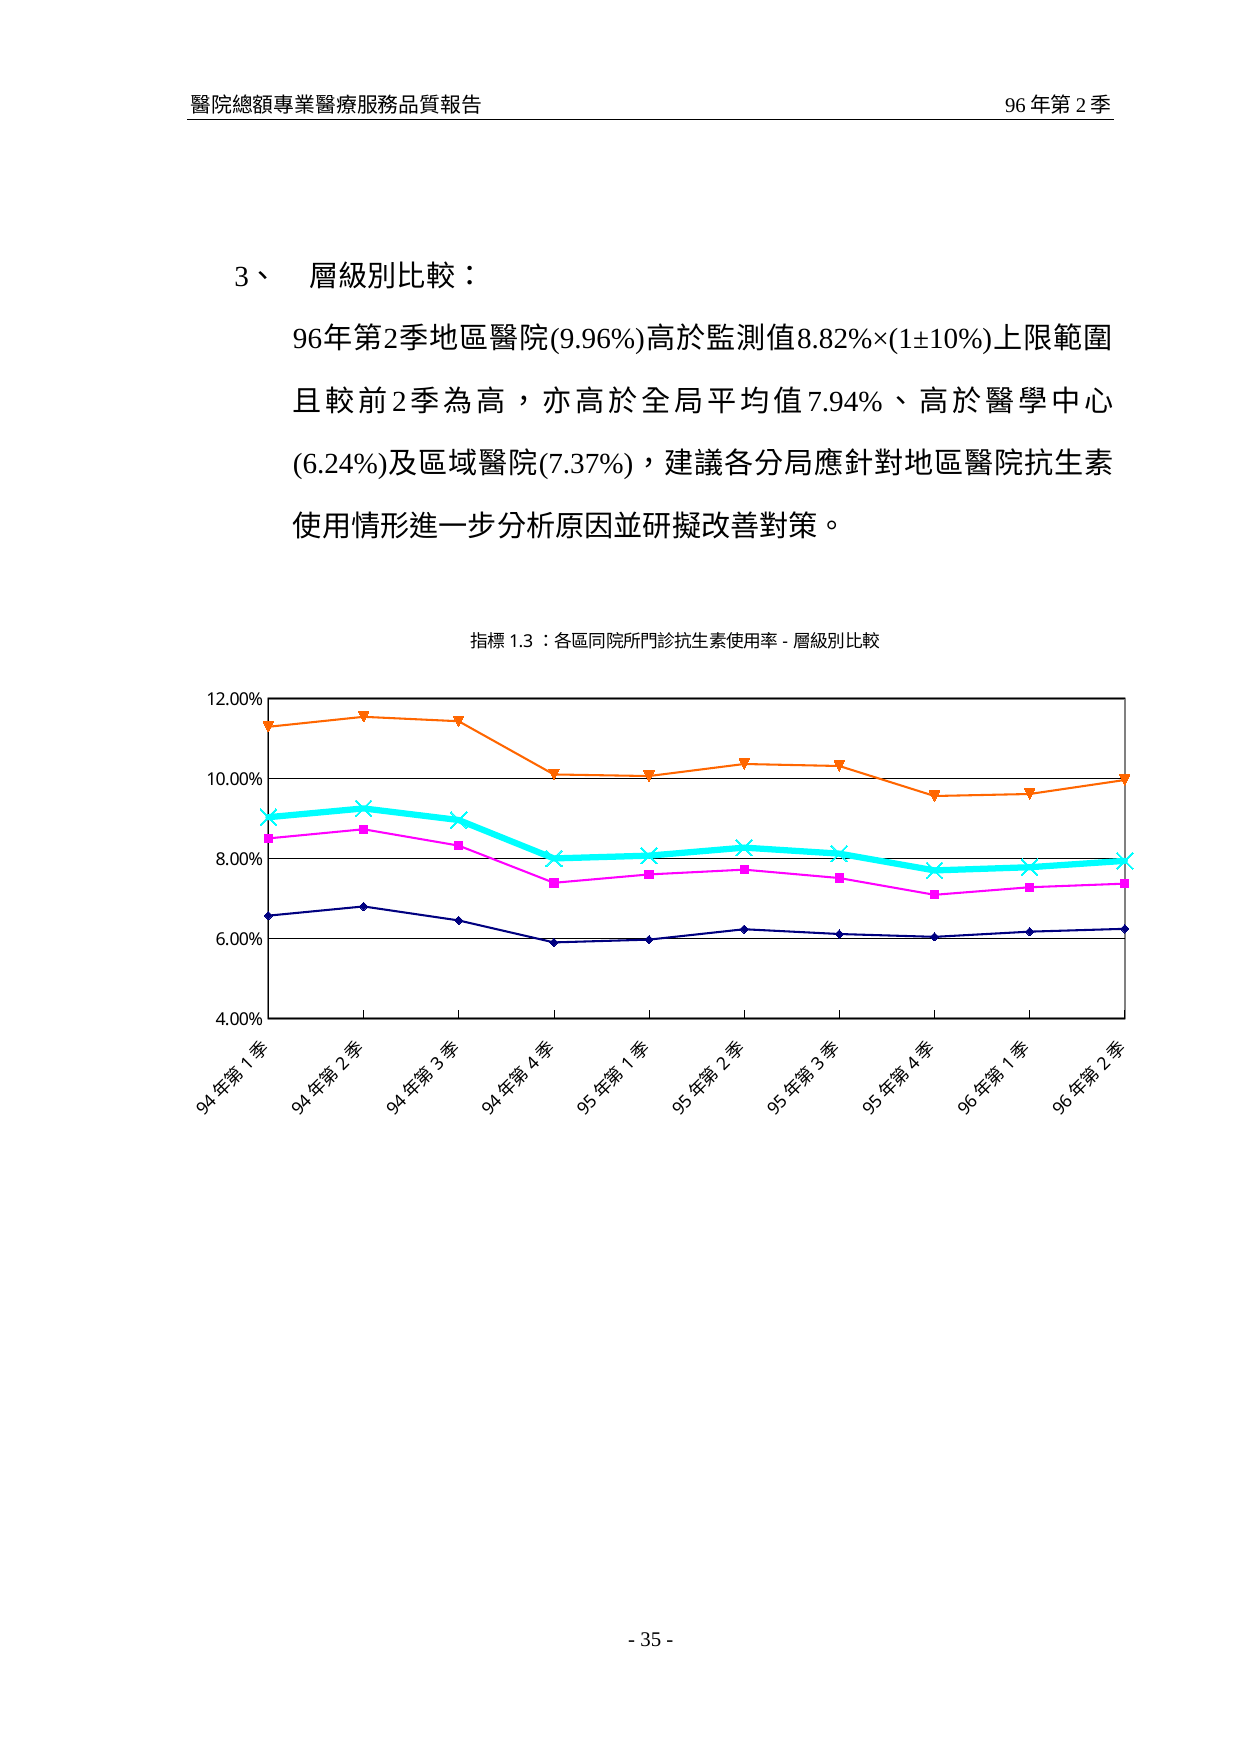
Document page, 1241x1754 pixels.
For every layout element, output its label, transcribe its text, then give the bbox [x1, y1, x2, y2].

list 層級別比較： [234, 232, 1114, 294]
text 96年第2季地區醫院(9.96%)高於監測值8.82%×(1±10%)上限範圍，且較前2季為高，亦高於全局平均值7.94%、高於醫學中心(6.24%)及區域醫院(7.37%)，建議各分局應針對地區醫院抗生素使用情形進一步分析原因並研擬改善對策。 [293, 294, 1114, 544]
